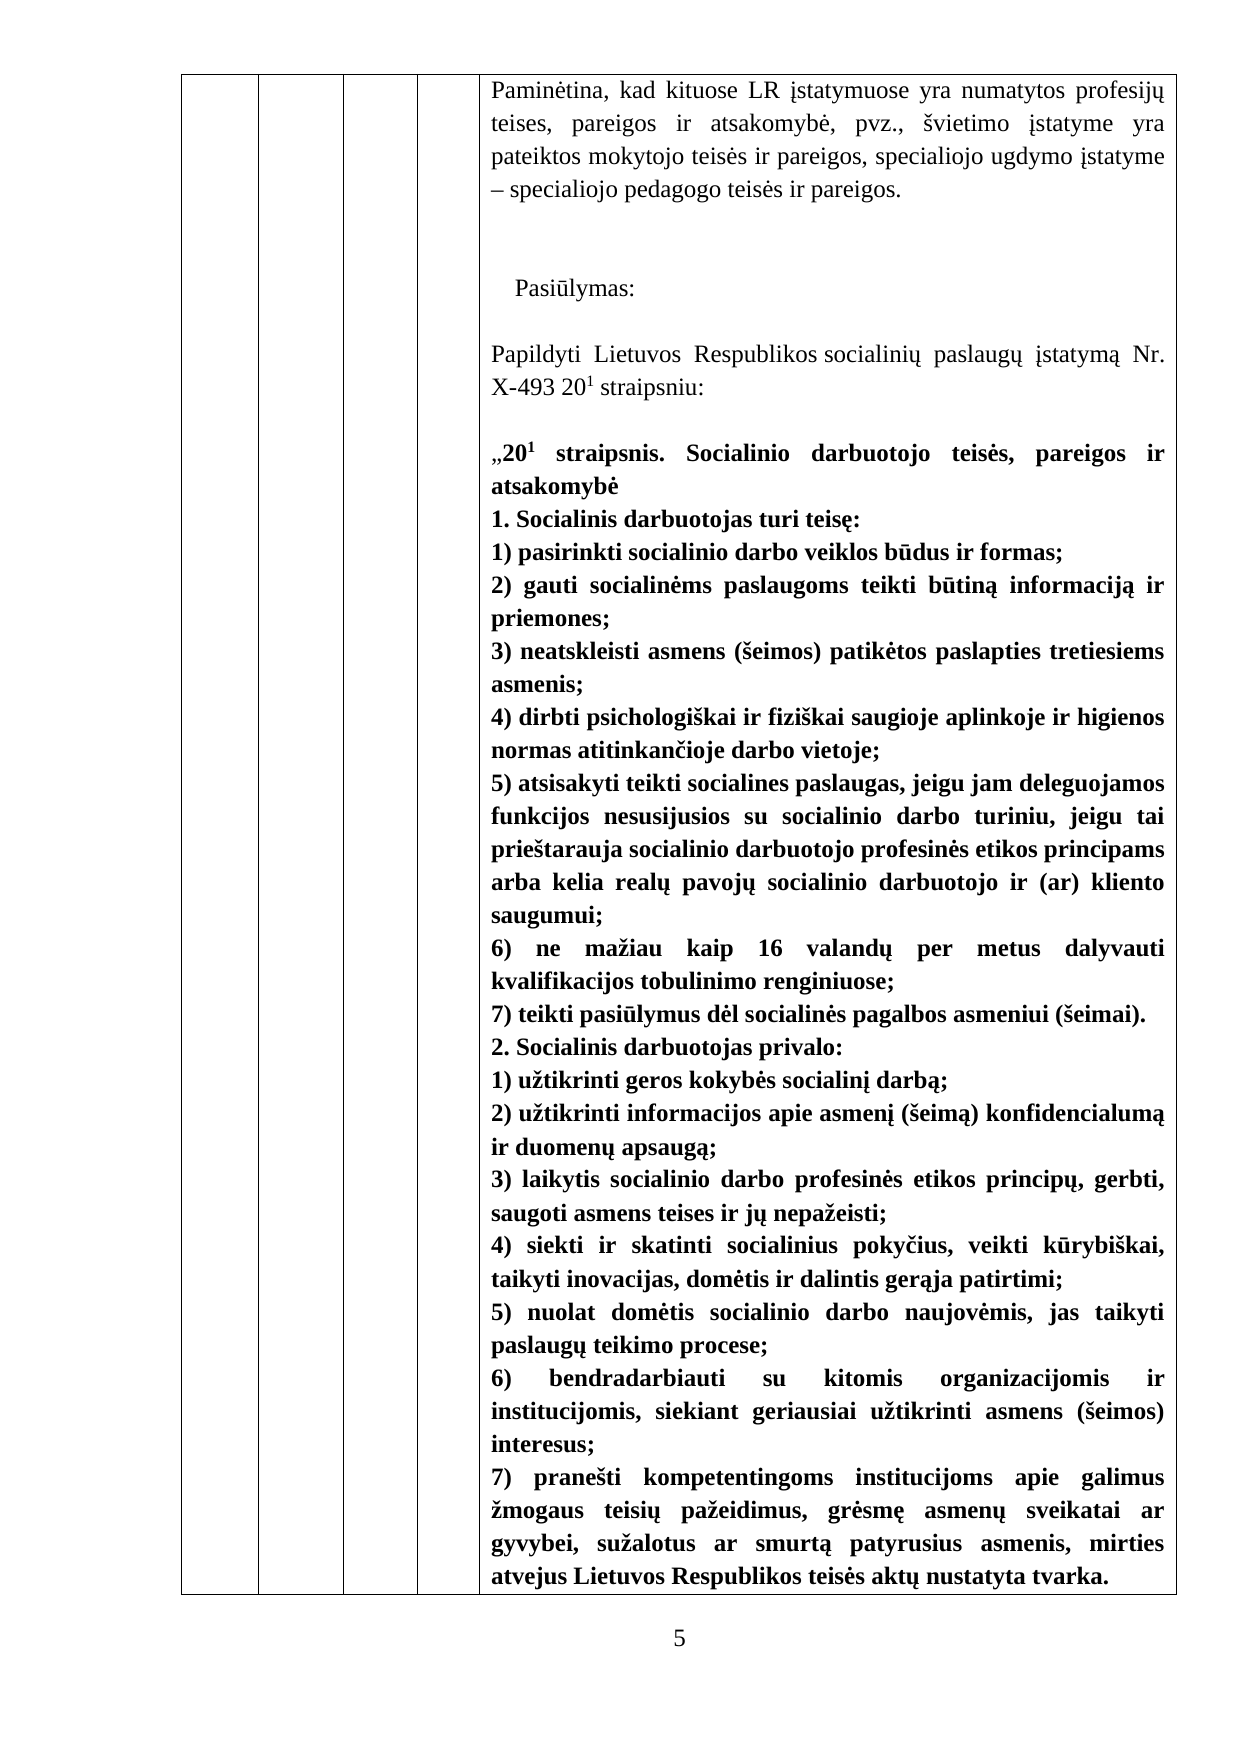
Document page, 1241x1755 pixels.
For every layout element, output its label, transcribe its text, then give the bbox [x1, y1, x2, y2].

table_cell [418, 75, 479, 1594]
table_cell Paminėtina, kad kituose LR įstatymuose yra numatytos profesijų teises, pareigos ir atsakomybė, pvz., švietimo įstatyme yra pateiktos mokytojo teisės ir pareigos, specialiojo ugdymo įstatyme – specialiojo pedagogo teisės ir pareigos. Pasiūlymas: Papildyti Lietuvos Respublikos socialinių paslaugų įstatymą Nr. X-493 201 straipsniu: „201 straipsnis. Socialinio darbuotojo teisės, pareigos ir atsakomybė 1. Socialinis darbuotojas turi teisę: 1) pasirinkti socialinio darbo veiklos būdus ir formas; 2) gauti socialinėms paslaugoms teikti būtiną informaciją ir priemones; 3) neatskleisti asmens (šeimos) patikėtos paslapties tretiesiems asmenis; 4) dirbti psichologiškai ir fiziškai saugioje aplinkoje ir higienos normas atitinkančioje darbo vietoje; 5) atsisakyti teikti socialines paslaugas, jeigu jam deleguojamos funkcijos nesusijusios su socialinio darbo turiniu, jeigu tai prieštarauja socialinio darbuotojo profesinės etikos principams arba kelia realų pavojų socialinio darbuotojo ir (ar) kliento saugumui; 6) ne mažiau kaip 16 valandų per metus dalyvauti kvalifikacijos tobulinimo renginiuose; 7) teikti pasiūlymus dėl socialinės pagalbos asmeniui (šeimai). 2. Socialinis darbuotojas privalo: 1) užtikrinti geros kokybės socialinį darbą; 2) užtikrinti informacijos apie asmenį (šeimą) konfidencialumą ir duomenų apsaugą; 3) laikytis socialinio darbo profesinės etikos principų, gerbti, saugoti asmens teises ir jų nepažeisti; 4) siekti ir skatinti socialinius pokyčius, veikti kūrybiškai, taikyti inovacijas, domėtis ir dalintis gerąja patirtimi; 5) nuolat domėtis socialinio darbo naujovėmis, jas taikyti paslaugų teikimo procese; 6) bendradarbiauti su kitomis organizacijomis ir institucijomis, siekiant geriausiai užtikrinti asmens (šeimos) interesus; 7) pranešti kompetentingoms institucijoms apie galimus žmogaus teisių pažeidimus, grėsmę asmenų sveikatai ar gyvybei, sužalotus ar smurtą patyrusius asmenis, mirties atvejus Lietuvos Respublikos teisės aktų nustatyta tvarka. [480, 75, 1176, 1594]
table_cell [182, 75, 258, 1594]
table_cell [344, 75, 417, 1594]
table_cell [259, 75, 343, 1594]
